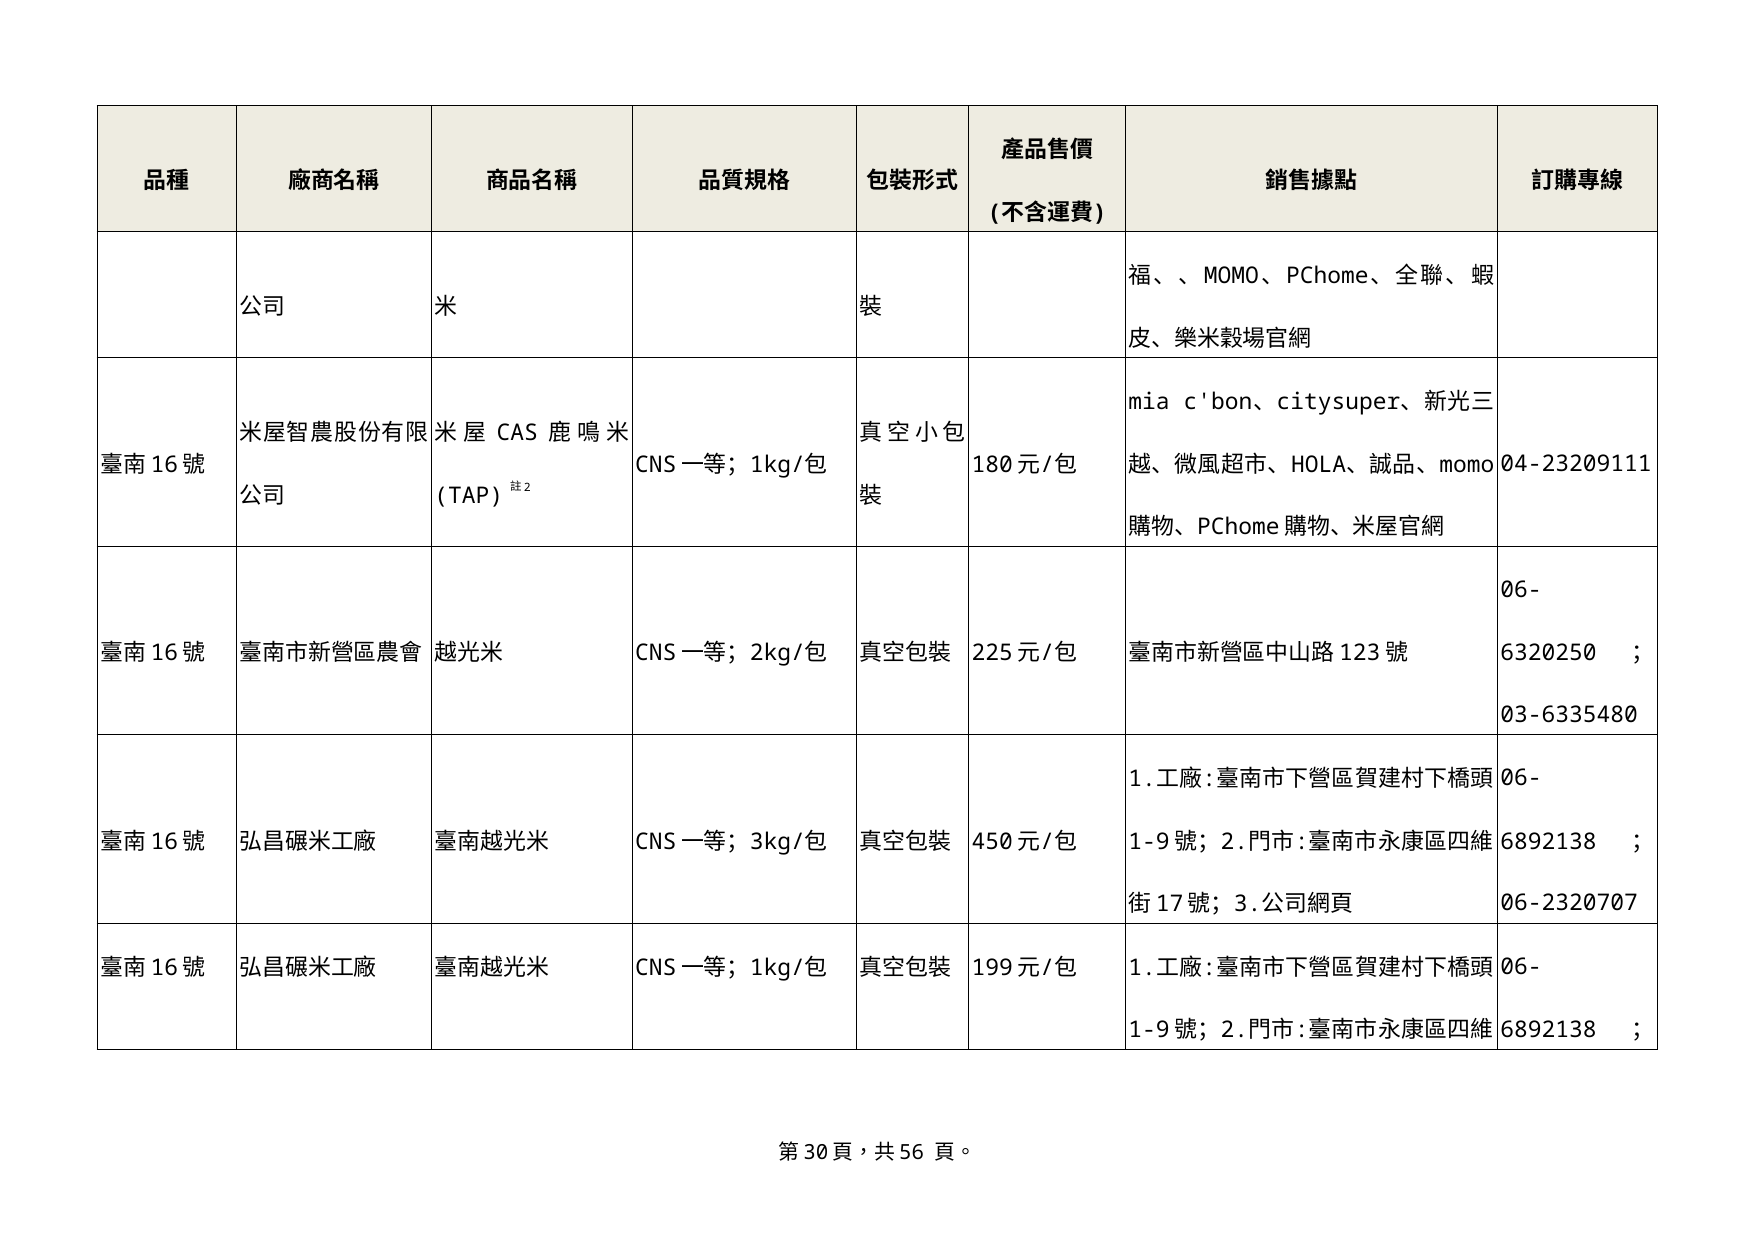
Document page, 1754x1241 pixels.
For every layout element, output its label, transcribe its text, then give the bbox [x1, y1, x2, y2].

table_header 銷售據點 [1126, 106, 1497, 231]
table_cell 米屋智農股份有限公司 [237, 358, 431, 546]
table_cell 06-6892138； [1498, 924, 1657, 1049]
table_cell 臺南越光米 [432, 735, 632, 923]
table_cell 裝 [857, 232, 968, 357]
table_header 廠商名稱 [237, 106, 431, 231]
table_header 包裝形式 [857, 106, 968, 231]
table_cell 弘昌碾米工廠 [237, 924, 431, 1049]
table_cell 450元/包 [969, 735, 1125, 923]
table_cell CNS一等；1kg/包 [633, 924, 856, 1049]
table_cell 公司 [237, 232, 431, 357]
table_header 品質規格 [633, 106, 856, 231]
table_cell 180元/包 [969, 358, 1125, 546]
table_cell 225元/包 [969, 547, 1125, 734]
table_cell [98, 232, 236, 357]
table_cell 臺南市新營區中山路123號 [1126, 547, 1497, 734]
table_header 品種 [98, 106, 236, 231]
table_cell 真空小包裝 [857, 358, 968, 546]
table_cell 真空包裝 [857, 547, 968, 734]
table_cell 弘昌碾米工廠 [237, 735, 431, 923]
table_header 商品名稱 [432, 106, 632, 231]
table_cell 1.工廠:臺南市下營區賀建村下橋頭1-9號；2.門市:臺南市永康區四維街17號；3.公司網頁 [1126, 735, 1497, 923]
table_cell 臺南16號 [98, 547, 236, 734]
table_cell [633, 232, 856, 357]
table_cell 04-23209111 [1498, 358, 1657, 546]
table_header 訂購專線 [1498, 106, 1657, 231]
table_cell 06-6892138；06-2320707 [1498, 735, 1657, 923]
table_cell 臺南16號 [98, 735, 236, 923]
table_cell [1498, 232, 1657, 357]
table_cell 福、、MOMO、PChome、全聯、蝦皮、樂米穀場官網 [1126, 232, 1497, 357]
table_cell 臺南16號 [98, 924, 236, 1049]
table_cell 臺南越光米 [432, 924, 632, 1049]
table_cell CNS一等；3kg/包 [633, 735, 856, 923]
table_cell 真空包裝 [857, 735, 968, 923]
table_cell 06-6320250；03-6335480 [1498, 547, 1657, 734]
table_cell 米 [432, 232, 632, 357]
table_cell mia c'bon、citysuper、新光三越、微風超市、HOLA、誠品、momo購物、PChome購物、米屋官網 [1126, 358, 1497, 546]
table_cell 臺南16號 [98, 358, 236, 546]
table_cell [969, 232, 1125, 357]
table_cell 米屋CAS鹿鳴米(TAP) 註2 [432, 358, 632, 546]
table_cell 臺南市新營區農會 [237, 547, 431, 734]
table_cell 真空包裝 [857, 924, 968, 1049]
table_cell 199元/包 [969, 924, 1125, 1049]
table_cell 1.工廠:臺南市下營區賀建村下橋頭1-9號；2.門市:臺南市永康區四維 [1126, 924, 1497, 1049]
table_cell CNS一等；1kg/包 [633, 358, 856, 546]
table_header 產品售價 (不含運費) [969, 106, 1125, 231]
table_cell CNS一等；2kg/包 [633, 547, 856, 734]
table_cell 越光米 [432, 547, 632, 734]
